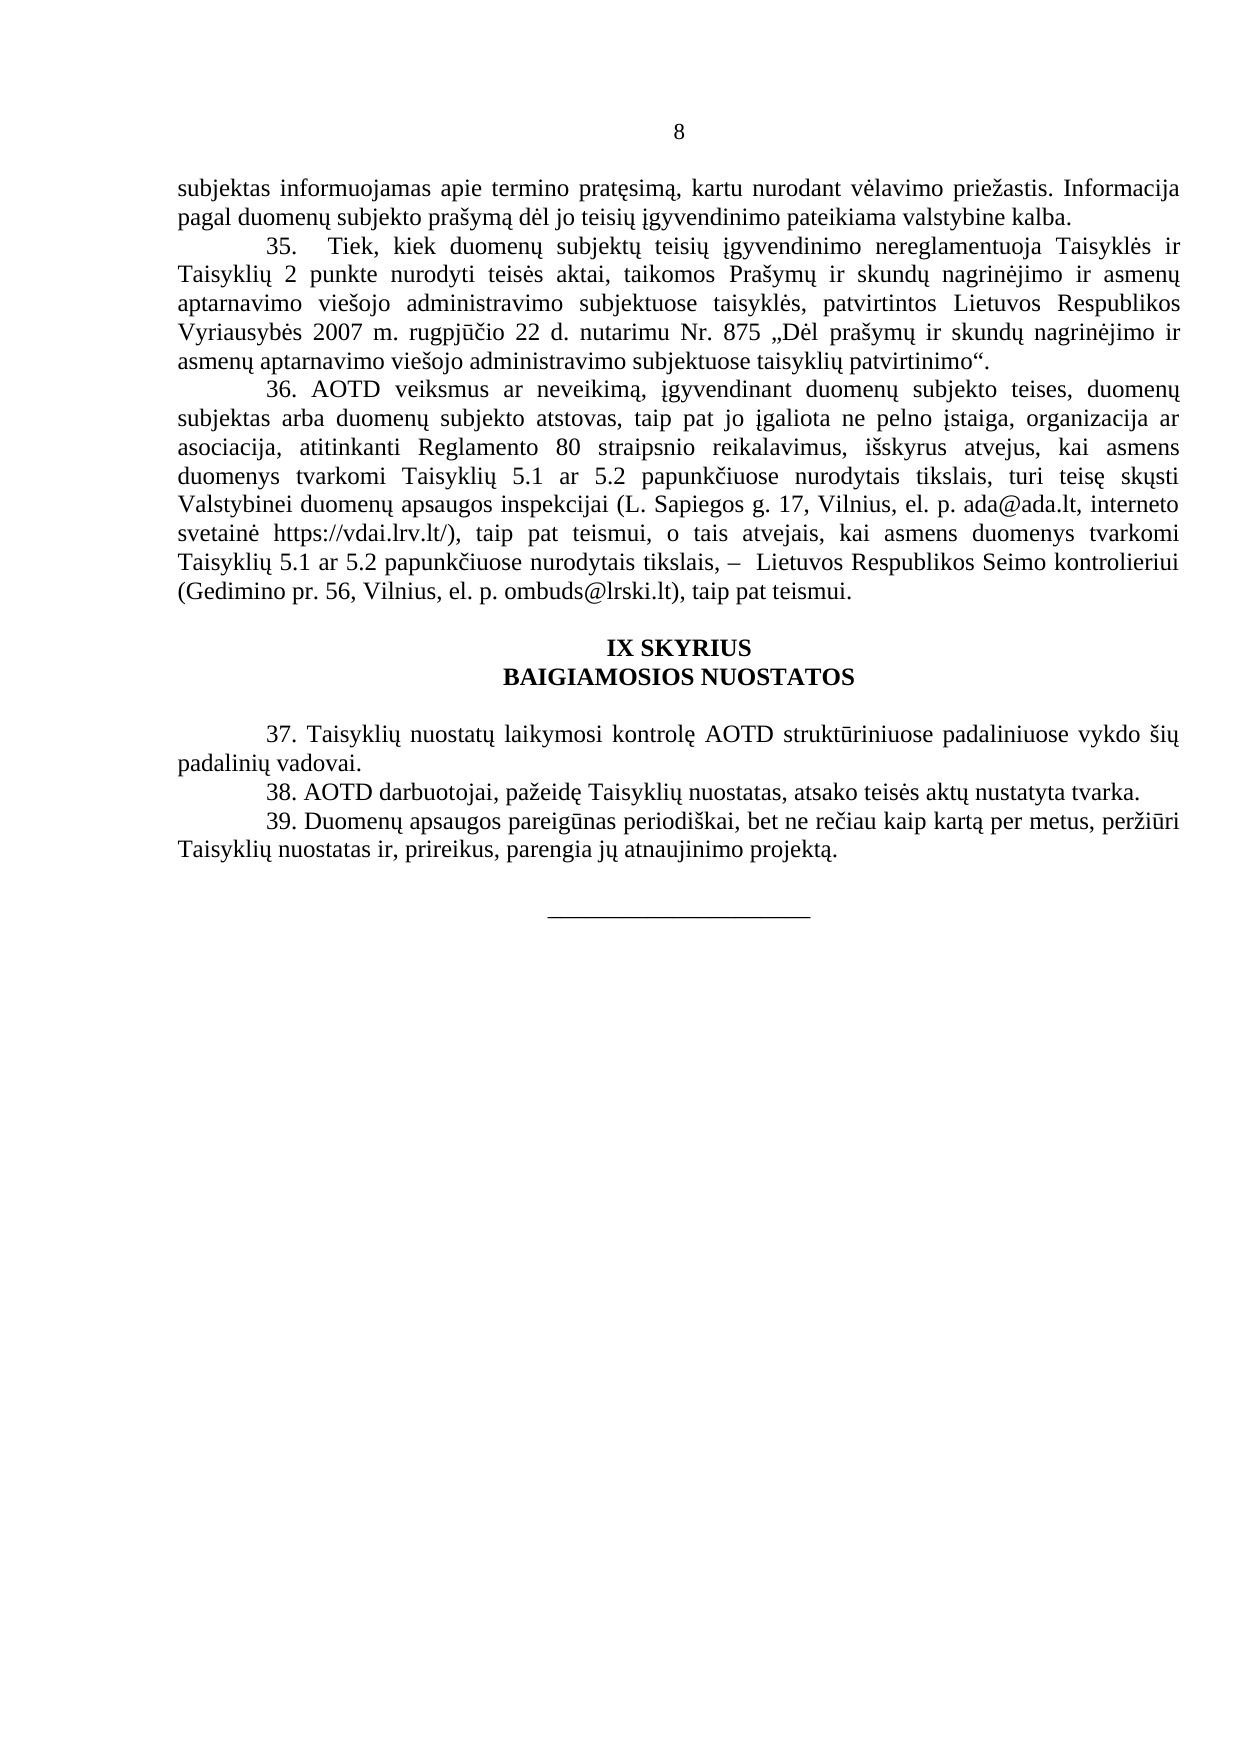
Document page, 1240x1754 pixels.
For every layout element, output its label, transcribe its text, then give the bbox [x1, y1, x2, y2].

text 39. Duomenų apsaugos pareigūnas periodiškai, bet ne rečiau kaip kartą per metus, peržiūri Taisyklių nuostatas ir, prireikus, parengia jų atnaujinimo projektą. [177, 806, 1181, 863]
text subjektas informuojamas apie termino pratęsimą, kartu nurodant vėlavimo priežastis. Informacija pagal duomenų subjekto prašymą dėl jo teisių įgyvendinimo pateikiama valstybine kalba. [177, 173, 1181, 231]
text BAIGIAMOSIOS NUOSTATOS [177, 662, 1181, 691]
text _____________________ [177, 892, 1181, 921]
text 37. Taisyklių nuostatų laikymosi kontrolę AOTD struktūriniuose padaliniuose vykdo šių padalinių vadovai. [177, 719, 1181, 777]
text 36. AOTD veiksmus ar neveikimą, įgyvendinant duomenų subjekto teises, duomenų subjektas arba duomenų subjekto atstovas, taip pat jo įgaliota ne pelno įstaiga, organizacija ar asociacija, atitinkanti Reglamento 80 straipsnio reikalavimus, išskyrus atvejus, kai asmens duomenys tvarkomi Taisyklių 5.1 ar 5.2 papunkčiuose nurodytais tikslais, turi teisę skųsti Valstybinei duomenų apsaugos inspekcijai (L. Sapiegos g. 17, Vilnius, el. p. ada@ada.lt, interneto svetainė https://vdai.lrv.lt/), taip pat teismui, o tais atvejais, kai asmens duomenys tvarkomi Taisyklių 5.1 ar 5.2 papunkčiuose nurodytais tikslais, – Lietuvos Respublikos Seimo kontrolieriui (Gedimino pr. 56, Vilnius, el. p. ombuds@lrski.lt), taip pat teismui. [177, 374, 1181, 604]
text 38. AOTD darbuotojai, pažeidę Taisyklių nuostatas, atsako teisės aktų nustatyta tvarka. [177, 777, 1181, 806]
text IX SKYRIUS [177, 633, 1181, 662]
text 35. Tiek, kiek duomenų subjektų teisių įgyvendinimo nereglamentuoja Taisyklės ir Taisyklių 2 punkte nurodyti teisės aktai, taikomos Prašymų ir skundų nagrinėjimo ir asmenų aptarnavimo viešojo administravimo subjektuose taisyklės, patvirtintos Lietuvos Respublikos Vyriausybės 2007 m. rugpjūčio 22 d. nutarimu Nr. 875 „Dėl prašymų ir skundų nagrinėjimo ir asmenų aptarnavimo viešojo administravimo subjektuose taisyklių patvirtinimo“. [177, 231, 1181, 374]
